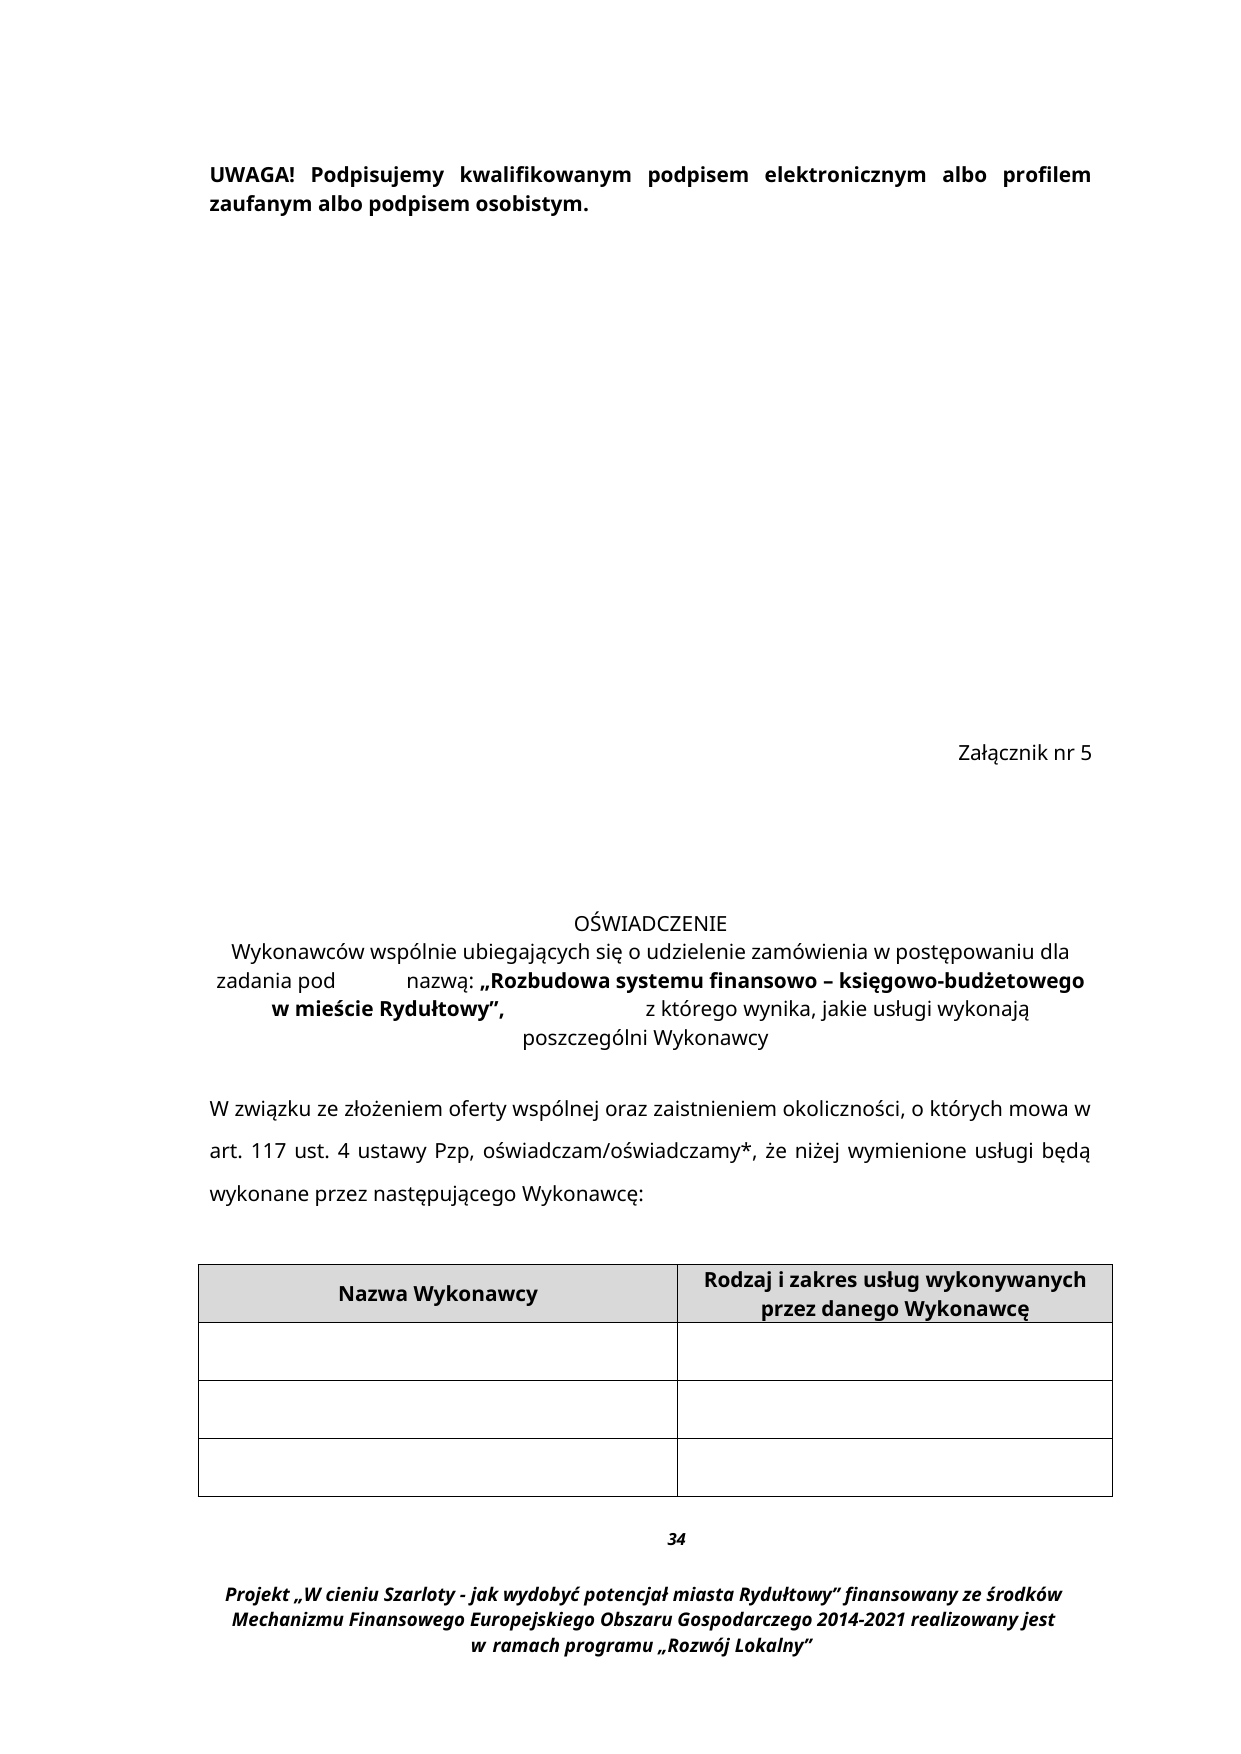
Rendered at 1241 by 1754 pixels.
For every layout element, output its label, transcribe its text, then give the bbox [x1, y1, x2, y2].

table_cell [678, 1439, 1112, 1496]
text W związku ze złożeniem oferty wspólnej oraz zaistnieniem okoliczności, o których mowa w art. 117 ust. 4 ustawy Pzp, oświadczam/oświadczamy*, że niżej wymienione usługi będą wykonane przez następującego Wykonawcę: [209, 1094, 1092, 1207]
text OŚWIADCZENIE [209, 909, 1092, 937]
text Załącznik nr 5 [209, 738, 1092, 767]
table_cell [678, 1323, 1112, 1380]
table_cell [199, 1439, 677, 1496]
table_header Nazwa Wykonawcy [199, 1265, 677, 1322]
text Wykonawców wspólnie ubiegających się o udzielenie zamówienia w postępowaniu dla zadania pod nazwą: „Rozbudowa systemu finansowo – księgowo-budżetowego w mieście Rydułtowy”, z którego wynika, jakie usługi wykonają poszczególni Wykonawcy [209, 937, 1092, 1051]
table_cell [199, 1323, 677, 1380]
table_header Rodzaj i zakres usług wykonywanych przez danego Wykonawcę [678, 1265, 1112, 1322]
table_cell [199, 1381, 677, 1438]
table_cell [678, 1381, 1112, 1438]
text UWAGA! Podpisujemy kwalifikowanym podpisem elektronicznym albo profilem zaufanym albo podpisem osobistym. [209, 160, 1092, 217]
